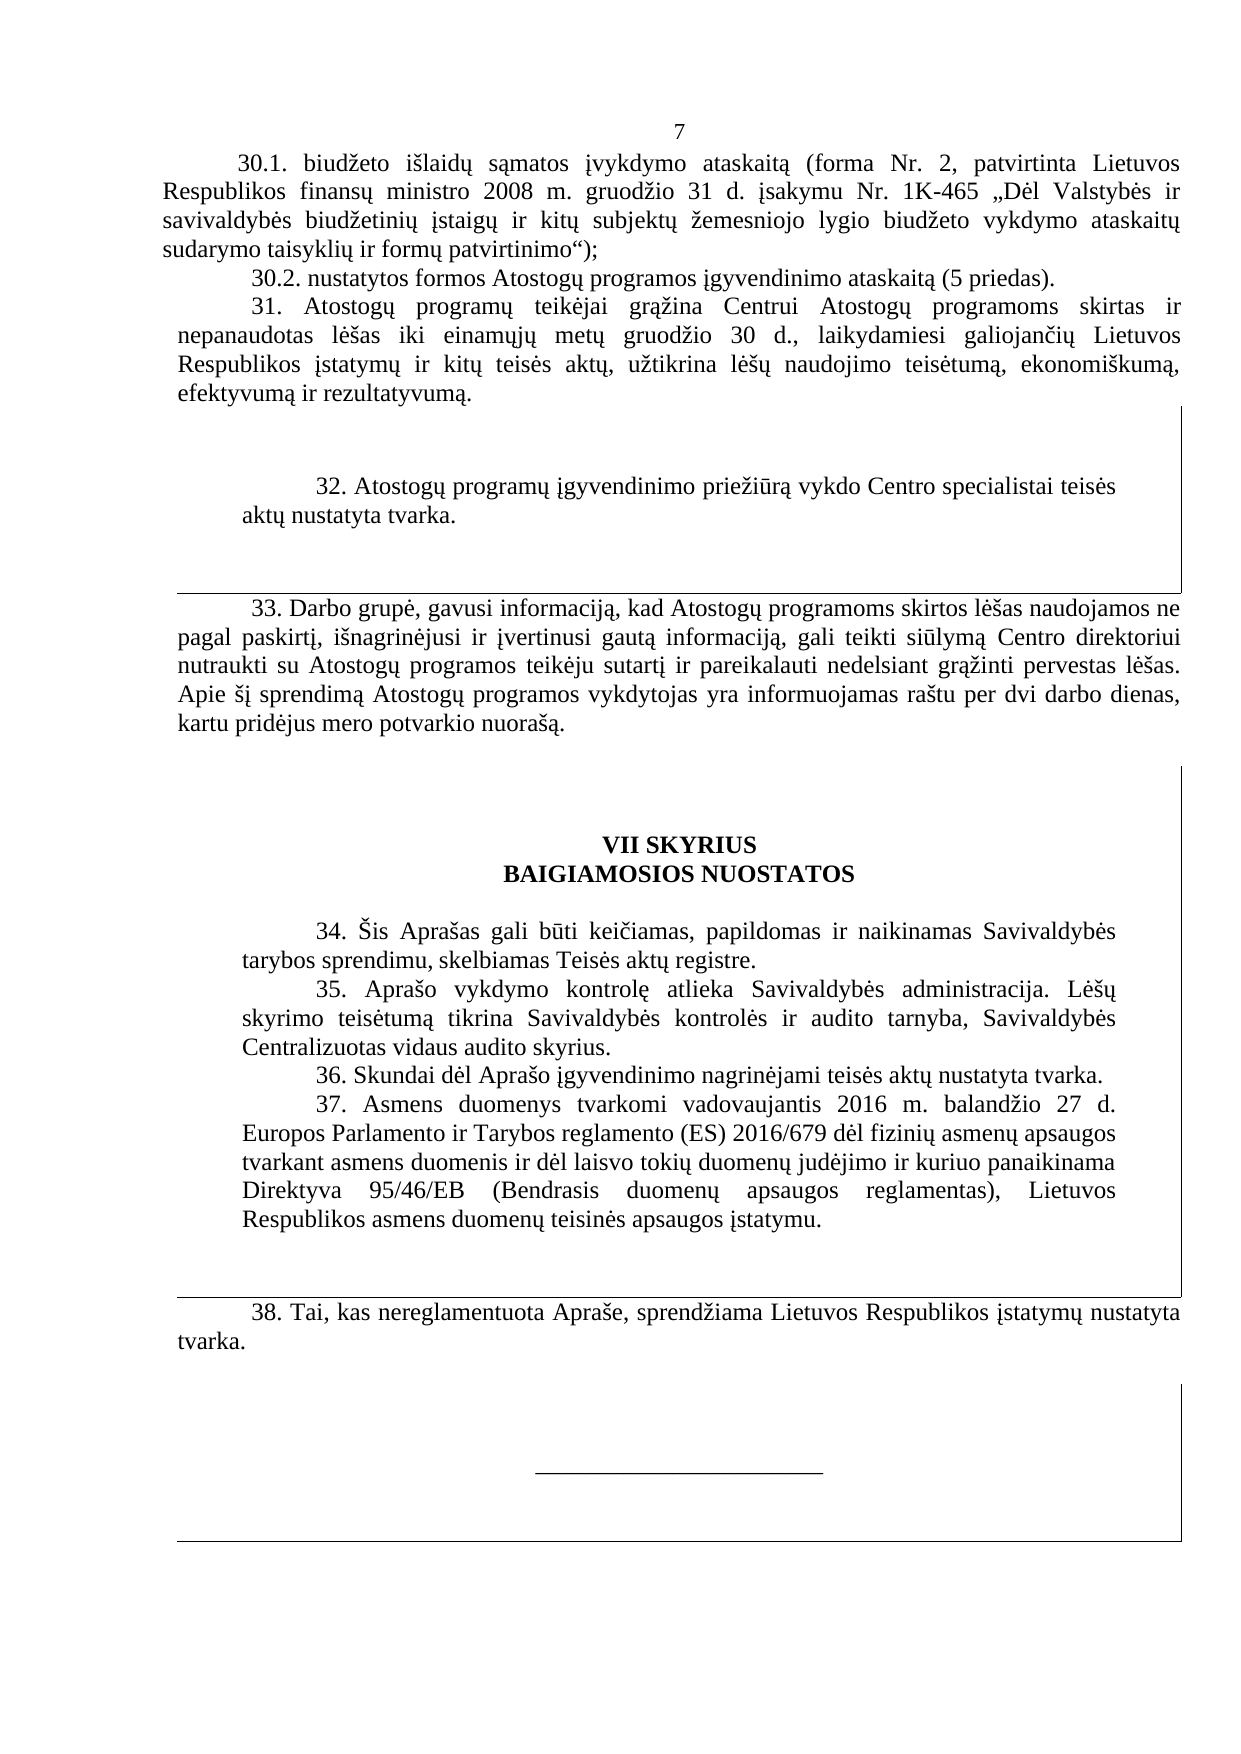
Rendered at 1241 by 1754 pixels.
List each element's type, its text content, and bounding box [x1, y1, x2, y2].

text 34. Šis Aprašas gali būti keičiamas, papildomas ir naikinamas Savivaldybės tarybos sprendimu, skelbiamas Teisės aktų registre. [177, 916, 1181, 974]
text 35. Aprašo vykdymo kontrolę atlieka Savivaldybės administracija. Lėšų skyrimo teisėtumą tikrina Savivaldybės kontrolės ir audito tarnyba, Savivaldybės Centralizuotas vidaus audito skyrius. [177, 974, 1181, 1060]
text 33. Darbo grupė, gavusi informaciją, kad Atostogų programoms skirtos lėšas naudojamos ne pagal paskirtį, išnagrinėjusi ir įvertinusi gautą informaciją, gali teikti siūlymą Centro direktoriui nutraukti su Atostogų programos teikėju sutartį ir pareikalauti nedelsiant grąžinti pervestas lėšas. Apie šį sprendimą Atostogų programos vykdytojas yra informuojamas raštu per dvi darbo dienas, kartu pridėjus mero potvarkio nuorašą. [177, 593, 1181, 737]
text VII SKYRIUS [177, 766, 1181, 859]
text BAIGIAMOSIOS NUOSTATOS [177, 859, 1181, 888]
text 38. Tai, kas nereglamentuota Apraše, sprendžiama Lietuvos Respublikos įstatymų nustatyta tvarka. [177, 1297, 1181, 1355]
text 32. Atostogų programų įgyvendinimo priežiūrą vykdo Centro specialistai teisės aktų nustatyta tvarka. [177, 406, 1181, 593]
text 30.2. nustatytos formos Atostogų programos įgyvendinimo ataskaitą (5 priedas). [177, 263, 1181, 291]
text 37. Asmens duomenys tvarkomi vadovaujantis 2016 m. balandžio 27 d. Europos Parlamento ir Tarybos reglamento (ES) 2016/679 dėl fizinių asmenų apsaugos tvarkant asmens duomenis ir dėl laisvo tokių duomenų judėjimo ir kuriuo panaikinama Direktyva 95/46/EB (Bendrasis duomenų apsaugos reglamentas), Lietuvos Respublikos asmens duomenų teisinės apsaugos įstatymu. [177, 1089, 1181, 1297]
text _______________________ [177, 1384, 1181, 1541]
text 30.1. biudžeto išlaidų sąmatos įvykdymo ataskaitą (forma Nr. 2, patvirtinta Lietuvos Respublikos finansų ministro 2008 m. gruodžio 31 d. įsakymu Nr. 1K-465 „Dėl Valstybės ir savivaldybės biudžetinių įstaigų ir kitų subjektų žemesniojo lygio biudžeto vykdymo ataskaitų sudarymo taisyklių ir formų patvirtinimo“); [162, 148, 1181, 263]
text 31. Atostogų programų teikėjai grąžina Centrui Atostogų programoms skirtas ir nepanaudotas lėšas iki einamųjų metų gruodžio 30 d., laikydamiesi galiojančių Lietuvos Respublikos įstatymų ir kitų teisės aktų, užtikrina lėšų naudojimo teisėtumą, ekonomiškumą, efektyvumą ir rezultatyvumą. [177, 291, 1181, 406]
text 36. Skundai dėl Aprašo įgyvendinimo nagrinėjami teisės aktų nustatyta tvarka. [177, 1060, 1181, 1089]
